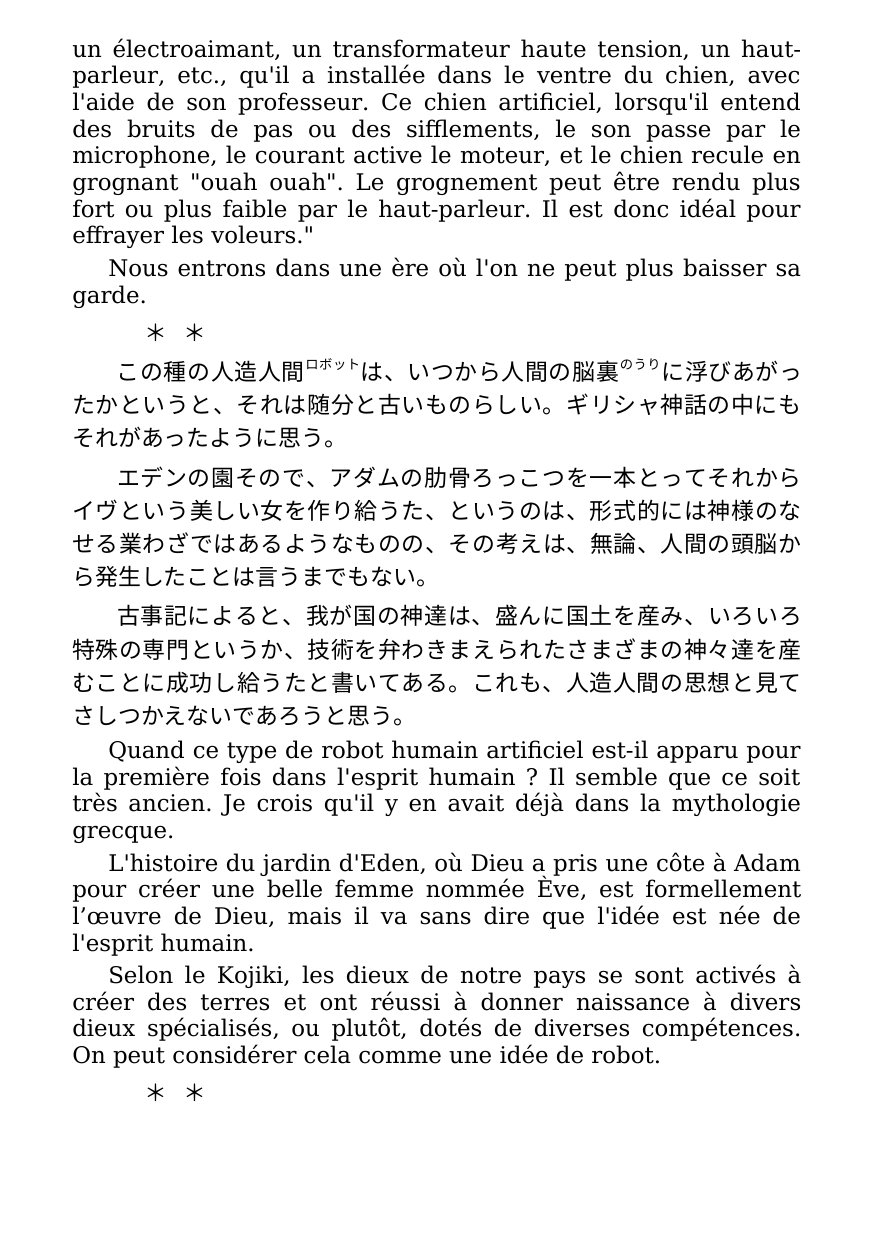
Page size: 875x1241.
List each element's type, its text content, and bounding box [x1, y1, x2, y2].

text エデンの園そので、アダムの肋骨ろっこつを一本とってそれからイヴという美しい女を作り給うた、というのは、形式的には神様のなせる業わざではあるようなものの、その考えは、無論、人間の頭脳から発生したことは言うまでもない。 [72, 459, 802, 592]
text Nous entrons dans une ère où l'on ne peut plus baisser sa garde. [72, 255, 802, 309]
text Quand ce type de robot humain artificiel est-il apparu pour la première fois dans l'esprit humain ? Il semble que ce soit très ancien. Je crois qu'il y en avait déjà dans la mythologie grecque. [72, 737, 802, 844]
text L'histoire du jardin d'Eden, où Dieu a pris une côte à Adam pour créer une belle femme nommée Ève, est formellement l’œuvre de Dieu, mais il va sans dire que l'idée est née de l'esprit humain. [72, 850, 802, 956]
text un électroaimant, un transformateur haute tension, un haut-parleur, etc., qu'il a installée dans le ventre du chien, avec l'aide de son professeur. Ce chien artificiel, lorsqu'il entend des bruits de pas ou des sifflements, le son passe par le microphone, le courant active le moteur, et le chien recule en grognant "ouah ouah". Le grognement peut être rendu plus fort ou plus faible par le haut-parleur. Il est donc idéal pour effrayer les voleurs." [72, 36, 802, 249]
text 古事記によると、我が国の神達は、盛んに国土を産み、いろいろ特殊の専門というか、技術を弁わきまえられたさまざまの神々達を産むことに成功し給うたと書いてある。これも、人造人間の思想と見てさしつかえないであろうと思う。 [72, 598, 802, 731]
text Selon le Kojiki, les dieux de notre pays se sont activés à créer des terres et ont réussi à donner naissance à divers dieux spécialisés, ou plutôt, dotés de diverses compétences. On peut considérer cela comme une idée de robot. [72, 962, 802, 1069]
text ＊ ＊ [72, 1075, 802, 1108]
text この種の人造人間ロボットは、いつから人間の脳裏のうりに浮びあがったかというと、それは随分と古いものらしい。ギリシャ神話の中にもそれがあったように思う。 [72, 354, 802, 453]
text ＊ ＊ [72, 314, 802, 348]
